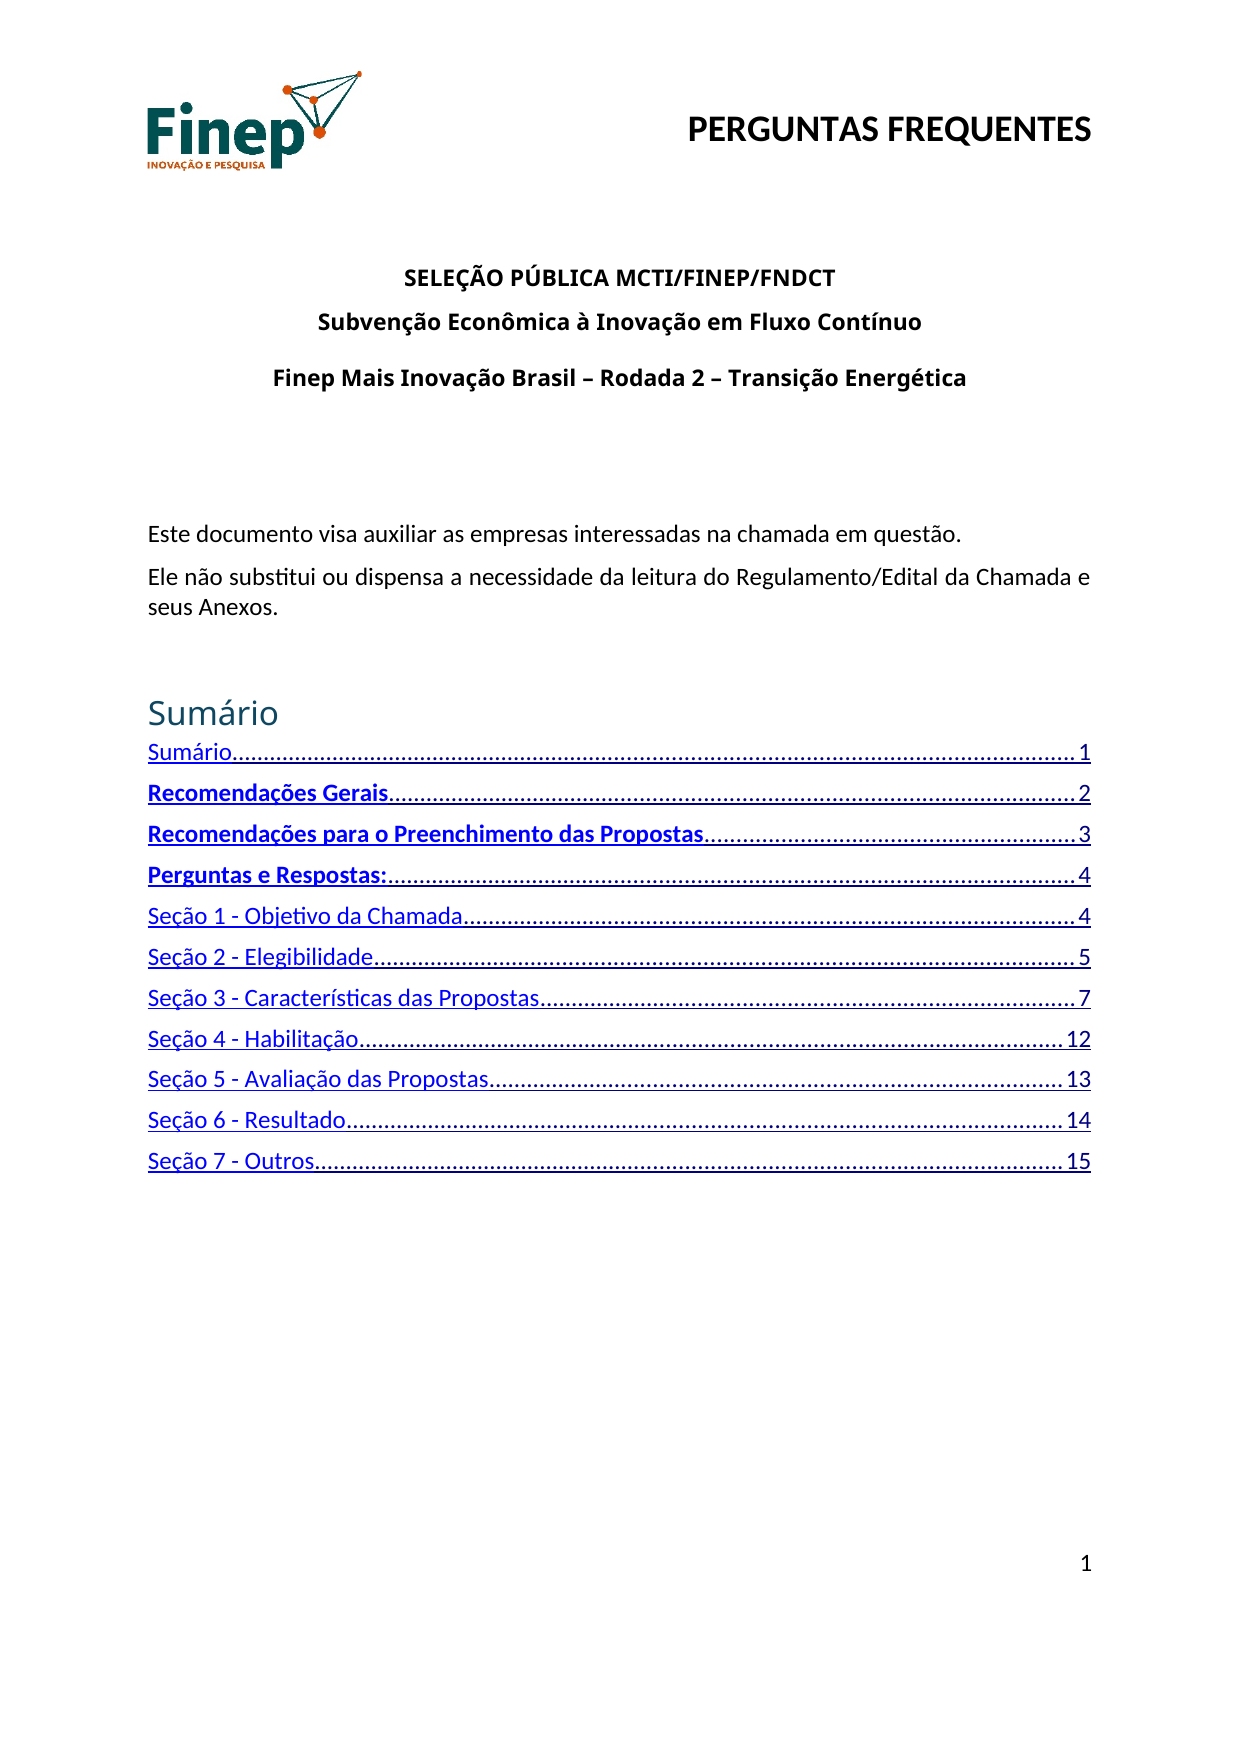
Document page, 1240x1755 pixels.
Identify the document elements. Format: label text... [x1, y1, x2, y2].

text Seção 7 - Outros 15 [148, 1146, 1092, 1176]
text Perguntas e Respostas: 4 [148, 859, 1092, 889]
subtitle Sumário [148, 690, 1092, 735]
text SELEÇÃO PÚBLICA MCTI/FINEP/FNDCT [148, 262, 1092, 293]
text Subvenção Econômica à Inovação em Fluxo Contínuo [148, 306, 1092, 337]
text Seção 3 - Características das Propostas 7 [148, 982, 1092, 1012]
text Recomendações Gerais 2 [148, 777, 1092, 808]
text Recomendações para o Preenchimento das Propostas 3 [148, 818, 1092, 848]
text Sumário 1 [148, 736, 1092, 767]
text Seção 1 - Objetivo da Chamada 4 [148, 900, 1092, 930]
text Seção 4 - Habilitação 12 [148, 1023, 1092, 1053]
text Seção 2 - Elegibilidade 5 [148, 941, 1092, 971]
text Ele não substitui ou dispensa a necessidade da leitura do Regulamento/Edital da Chamada e seus Anexos. [148, 561, 1092, 622]
text Seção 6 - Resultado 14 [148, 1104, 1092, 1135]
text Este documento visa auxiliar as empresas interessadas na chamada em questão. [148, 518, 1092, 548]
text Seção 5 - Avaliação das Propostas 13 [148, 1064, 1092, 1094]
text Finep Mais Inovação Brasil – Rodada 2 – Transição Energética [148, 362, 1092, 393]
